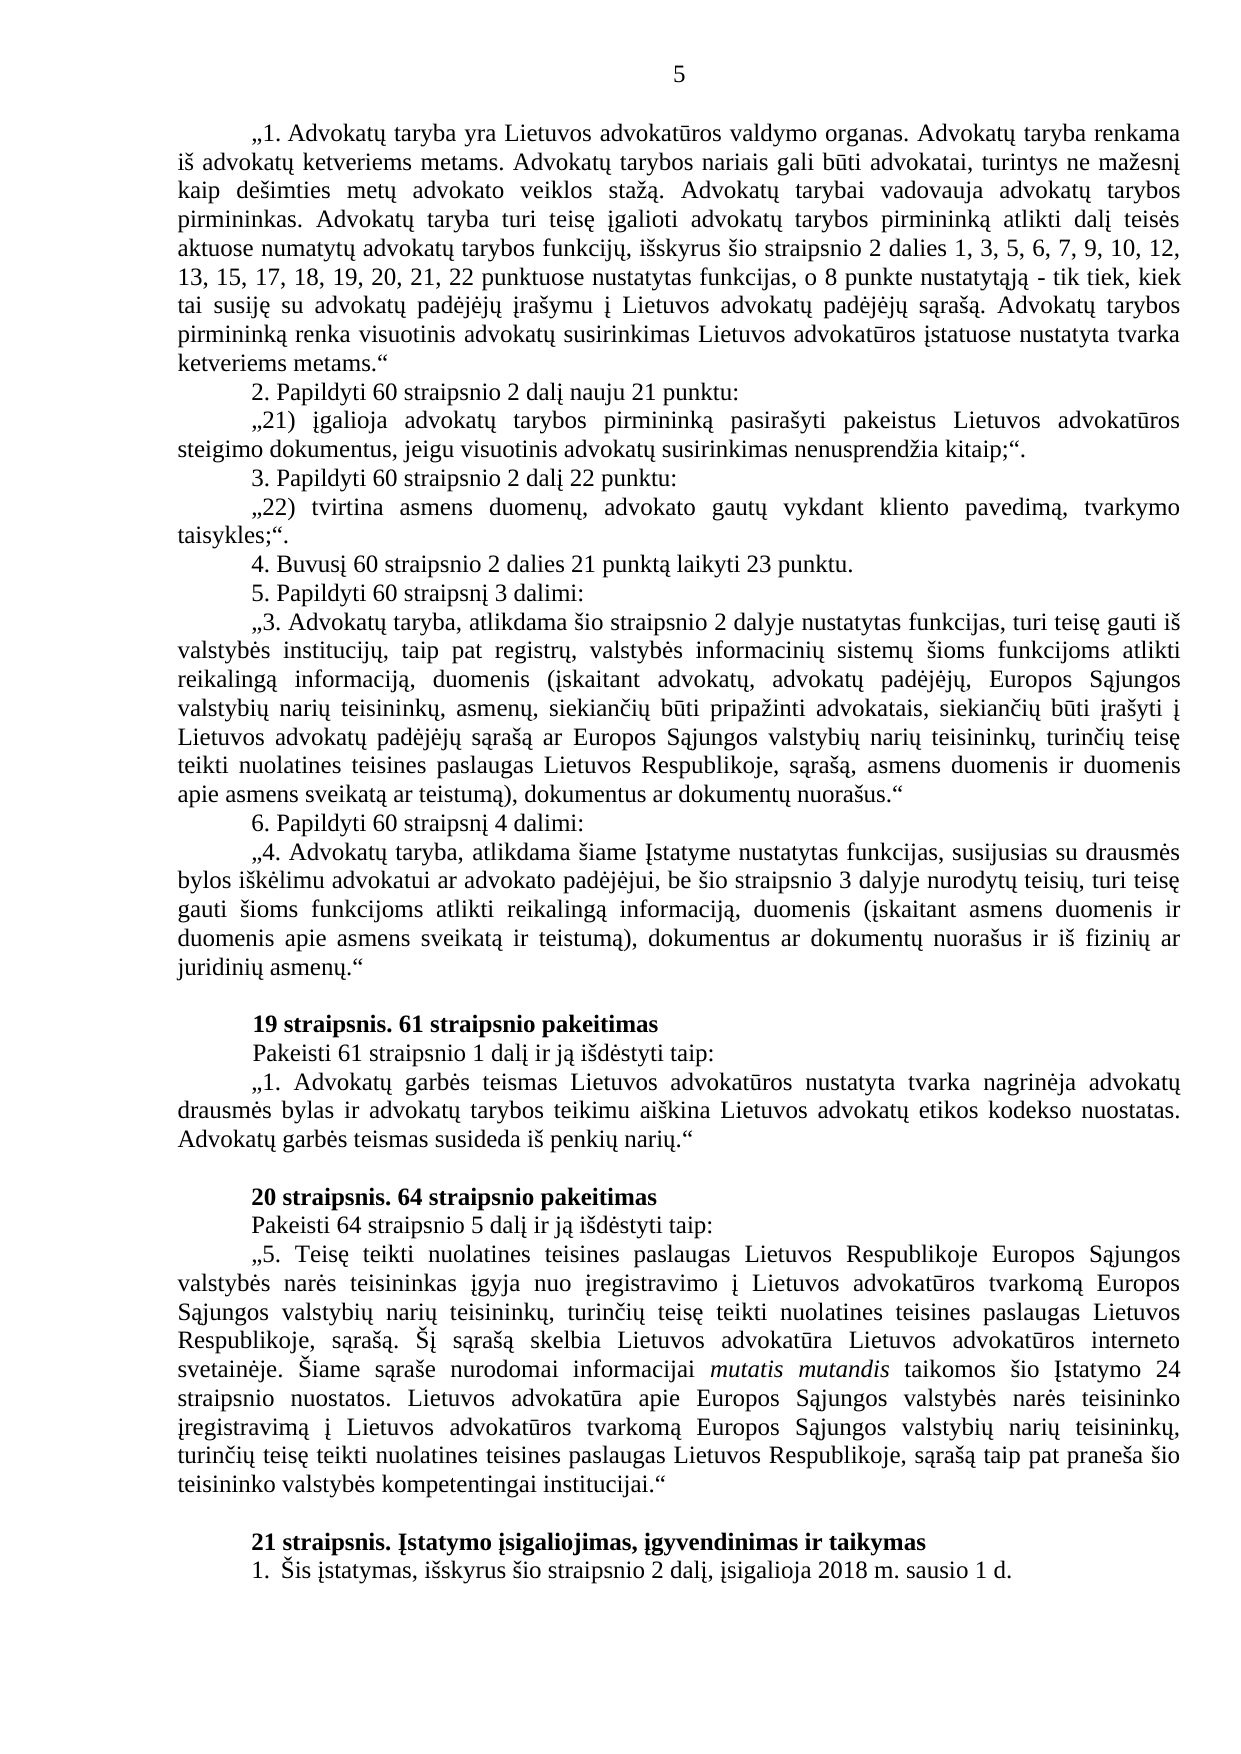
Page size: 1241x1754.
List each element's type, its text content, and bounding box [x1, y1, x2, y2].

text Pakeisti 64 straipsnio 5 dalį ir ją išdėstyti taip: [177, 1211, 1181, 1239]
text 5. Papildyti 60 straipsnį 3 dalimi: [177, 578, 1181, 607]
text 19 straipsnis. 61 straipsnio pakeitimas [177, 1009, 1181, 1038]
text Pakeisti 61 straipsnio 1 dalį ir ją išdėstyti taip: [177, 1038, 1181, 1067]
text „1. Advokatų garbės teismas Lietuvos advokatūros nustatyta tvarka nagrinėja advokatų drausmės bylas ir advokatų tarybos teikimu aiškina Lietuvos advokatų etikos kodekso nuostatas. Advokatų garbės teismas susideda iš penkių narių.“ [177, 1067, 1181, 1153]
text 3. Papildyti 60 straipsnio 2 dalį 22 punktu: [177, 463, 1181, 492]
text „4. Advokatų taryba, atlikdama šiame Įstatyme nustatytas funkcijas, susijusias su drausmės bylos iškėlimu advokatui ar advokato padėjėjui, be šio straipsnio 3 dalyje nurodytų teisių, turi teisę gauti šioms funkcijoms atlikti reikalingą informaciją, duomenis (įskaitant asmens duomenis ir duomenis apie asmens sveikatą ir teistumą), dokumentus ar dokumentų nuorašus ir iš fizinių ar juridinių asmenų.“ [177, 837, 1181, 981]
text 21 straipsnis. Įstatymo įsigaliojimas, įgyvendinimas ir taikymas [177, 1527, 1181, 1556]
text 6. Papildyti 60 straipsnį 4 dalimi: [177, 808, 1181, 837]
text „5. Teisę teikti nuolatines teisines paslaugas Lietuvos Respublikoje Europos Sąjungos valstybės narės teisininkas įgyja nuo įregistravimo į Lietuvos advokatūros tvarkomą Europos Sąjungos valstybių narių teisininkų, turinčių teisę teikti nuolatines teisines paslaugas Lietuvos Respublikoje, sąrašą. Šį sąrašą skelbia Lietuvos advokatūra Lietuvos advokatūros interneto svetainėje. Šiame sąraše nurodomai informacijai mutatis mutandis taikomos šio Įstatymo 24 straipsnio nuostatos. Lietuvos advokatūra apie Europos Sąjungos valstybės narės teisininko įregistravimą į Lietuvos advokatūros tvarkomą Europos Sąjungos valstybių narių teisininkų, turinčių teisę teikti nuolatines teisines paslaugas Lietuvos Respublikoje, sąrašą taip pat praneša šio teisininko valstybės kompetentingai institucijai.“ [177, 1239, 1181, 1498]
text 2. Papildyti 60 straipsnio 2 dalį nauju 21 punktu: [177, 377, 1181, 406]
text „22) tvirtina asmens duomenų, advokato gautų vykdant kliento pavedimą, tvarkymo taisykles;“. [177, 492, 1181, 549]
text „3. Advokatų taryba, atlikdama šio straipsnio 2 dalyje nustatytas funkcijas, turi teisę gauti iš valstybės institucijų, taip pat registrų, valstybės informacinių sistemų šioms funkcijoms atlikti reikalingą informaciją, duomenis (įskaitant advokatų, advokatų padėjėjų, Europos Sąjungos valstybių narių teisininkų, asmenų, siekiančių būti pripažinti advokatais, siekiančių būti įrašyti į Lietuvos advokatų padėjėjų sąrašą ar Europos Sąjungos valstybių narių teisininkų, turinčių teisę teikti nuolatines teisines paslaugas Lietuvos Respublikoje, sąrašą, asmens duomenis ir duomenis apie asmens sveikatą ar teistumą), dokumentus ar dokumentų nuorašus.“ [177, 607, 1181, 808]
text 1. Šis įstatymas, išskyrus šio straipsnio 2 dalį, įsigalioja 2018 m. sausio 1 d. [251, 1556, 1181, 1584]
text „21) įgalioja advokatų tarybos pirmininką pasirašyti pakeistus Lietuvos advokatūros steigimo dokumentus, jeigu visuotinis advokatų susirinkimas nenusprendžia kitaip;“. [177, 406, 1181, 463]
text 20 straipsnis. 64 straipsnio pakeitimas [177, 1182, 1181, 1211]
text 4. Buvusį 60 straipsnio 2 dalies 21 punktą laikyti 23 punktu. [177, 549, 1181, 578]
text „1. Advokatų taryba yra Lietuvos advokatūros valdymo organas. Advokatų taryba renkama iš advokatų ketveriems metams. Advokatų tarybos nariais gali būti advokatai, turintys ne mažesnį kaip dešimties metų advokato veiklos stažą. Advokatų tarybai vadovauja advokatų tarybos pirmininkas. Advokatų taryba turi teisę įgalioti advokatų tarybos pirmininką atlikti dalį teisės aktuose numatytų advokatų tarybos funkcijų, išskyrus šio straipsnio 2 dalies 1, 3, 5, 6, 7, 9, 10, 12, 13, 15, 17, 18, 19, 20, 21, 22 punktuose nustatytas funkcijas, o 8 punkte nustatytąją ‑ tik tiek, kiek tai susiję su advokatų padėjėjų įrašymu į Lietuvos advokatų padėjėjų sąrašą. Advokatų tarybos pirmininką renka visuotinis advokatų susirinkimas Lietuvos advokatūros įstatuose nustatyta tvarka ketveriems metams.“ [177, 118, 1181, 377]
